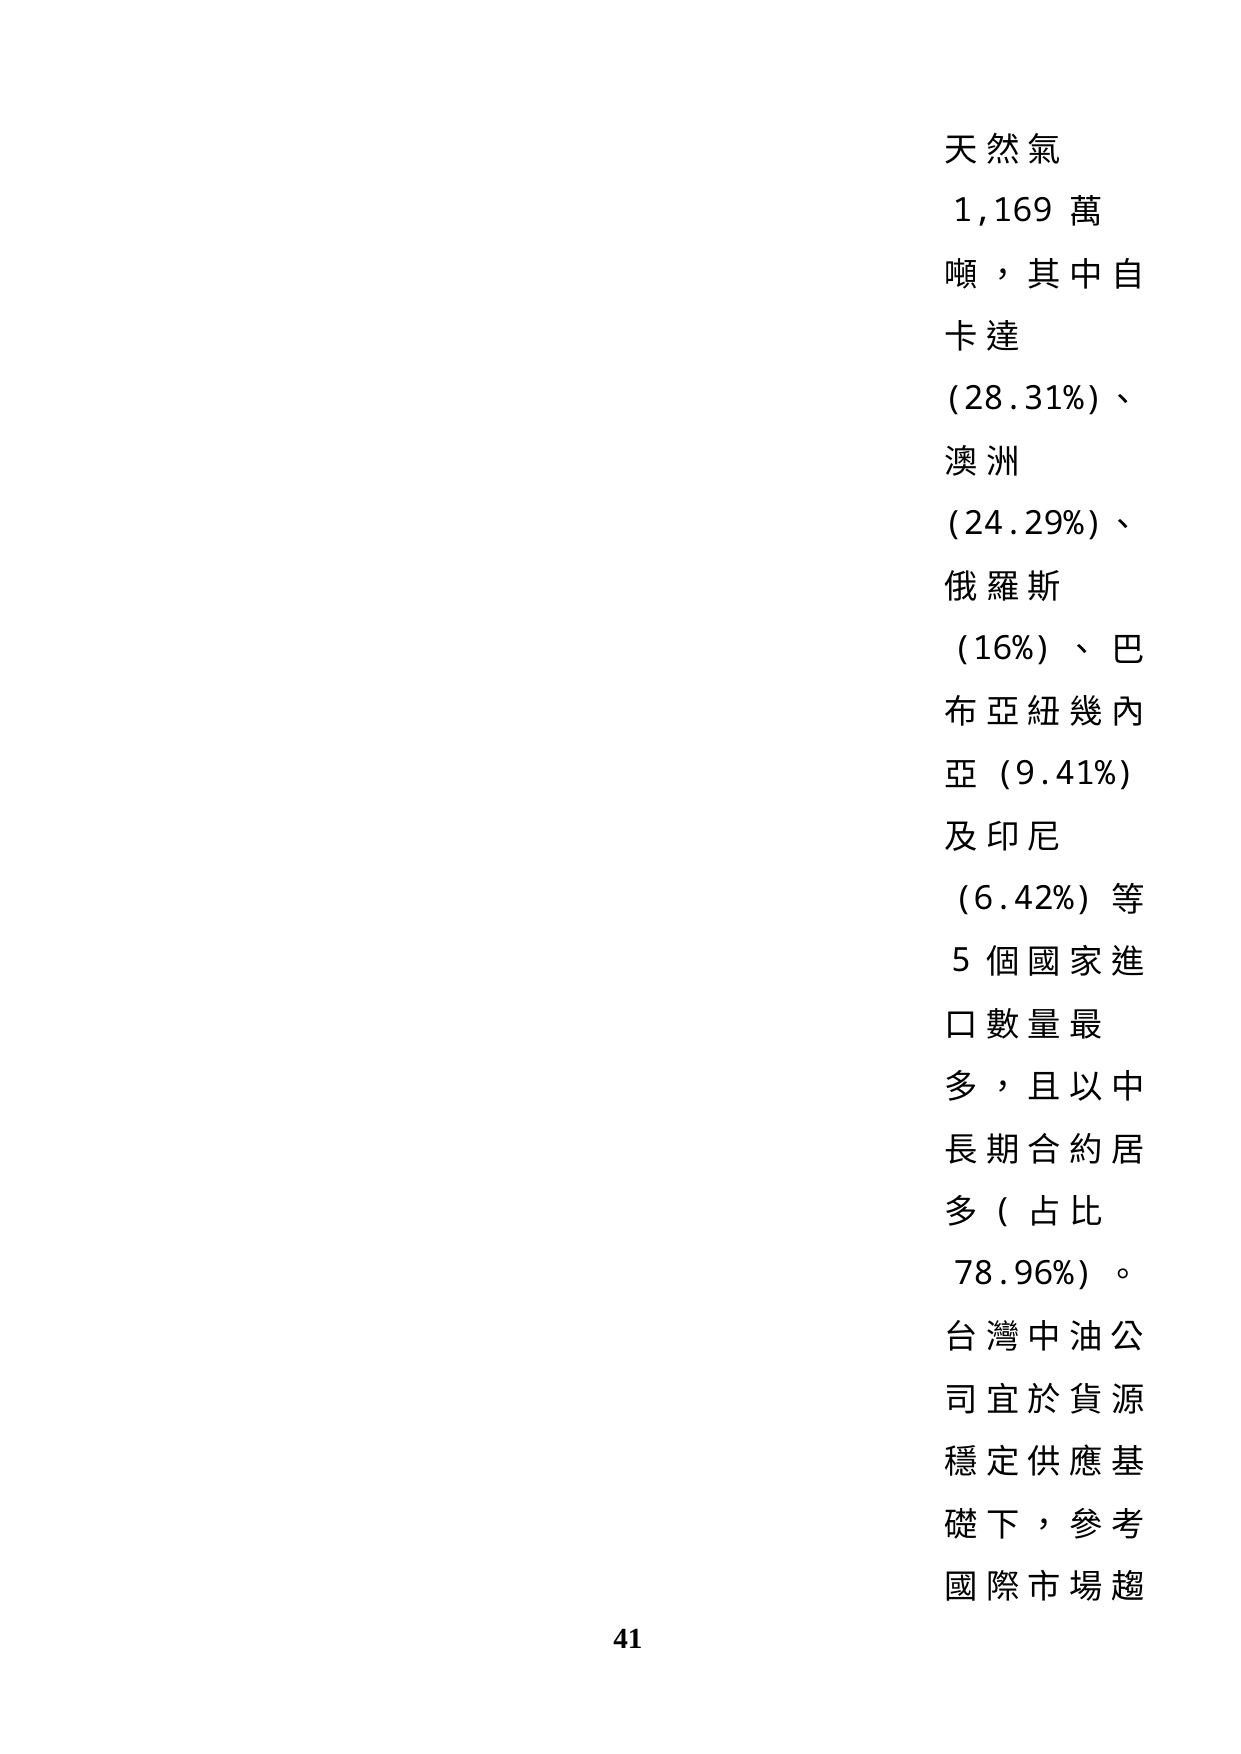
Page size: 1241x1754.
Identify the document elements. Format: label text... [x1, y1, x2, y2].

list 台灣中油股份有限公司為配合政府擴大天然氣使用之能源政策，以及充分穩定供應國內天然氣新增需求，將「多元能源來源，確保穩定供應」列為110年度策略目標之一。台灣中油公司宜積極洽詢穩定且具價格競爭力之LNG供應來源：我國98%以上天然氣依賴進口，詢據該公司提供資料，108年度進口天然氣約1,658萬噸，其中自卡達(28.17%)、澳洲(26.48%)、馬來西亞(14.96%)、俄羅斯(8.93%)與巴布亞紐幾內亞(8.75%)等5個國家進口數量最多，且以中長期合約居多(占比89.63%)；109年1至8月約進口天然氣1,169萬噸，其中自卡達(28.31%)、澳洲(24.29%)、俄羅斯(16%)、巴布亞紐幾內亞(9.41%)及印尼(6.42%)等5個國家進口數量最多，且以中長期合約居多(占比78.96%)。台灣中油公司宜於貨源穩定供應基礎下，參考國際市場趨勢，逐步調整長、短期合約及現貨市場之配比與採購策略，並積極洽詢穩定且具價格競爭力之LNG供應來源，以降低採購成本及分散風險。天然氣事業存量天數仍偏低，宜妥為因應：台灣中油公司液化天然氣進口後尚需仰賴後端設備完備方能順利運作。是以，天然氣儲運基礎設備之良窳及能否足敷中長期使用，攸關我國天然氣供應穩定安全，並影響下游產業健全發展。鑑於LNG之運輸、儲存需鉅額投資，且天然氣發電成本較高，目前國內LNG營運週轉天數，較煤炭(30天)及石油(60天)安全存量天數相對低。然為預防短期不確定因素發生，如夏季颱風侵襲、冬季東北季風、海域封鎖、船隻故障、政治因素、戰爭等導致供氣中斷問題，維持一定儲氣量以確保天然氣供應安全仍有其必要。綜上，台灣中油公司為配合政府擴大天然氣使用之能源政策，以及充分穩定供應國內天然氣新增需求，允宜賡續研酌調整採購策略，積極洽詢穩定且具價格競爭力之LNG供應來源，以降低採購成本及分散風險。另近年來天然氣事業最低存量天數偏低，在第三座液化天然氣接收站未投入營運前，宜加強儲氣調度彈性，以確保供氣穩定。爰請台灣中油股份有限公司應於1個月內提出處理進度說明書面報告送立法院經濟委員會。 [824, 105, 1148, 1605]
